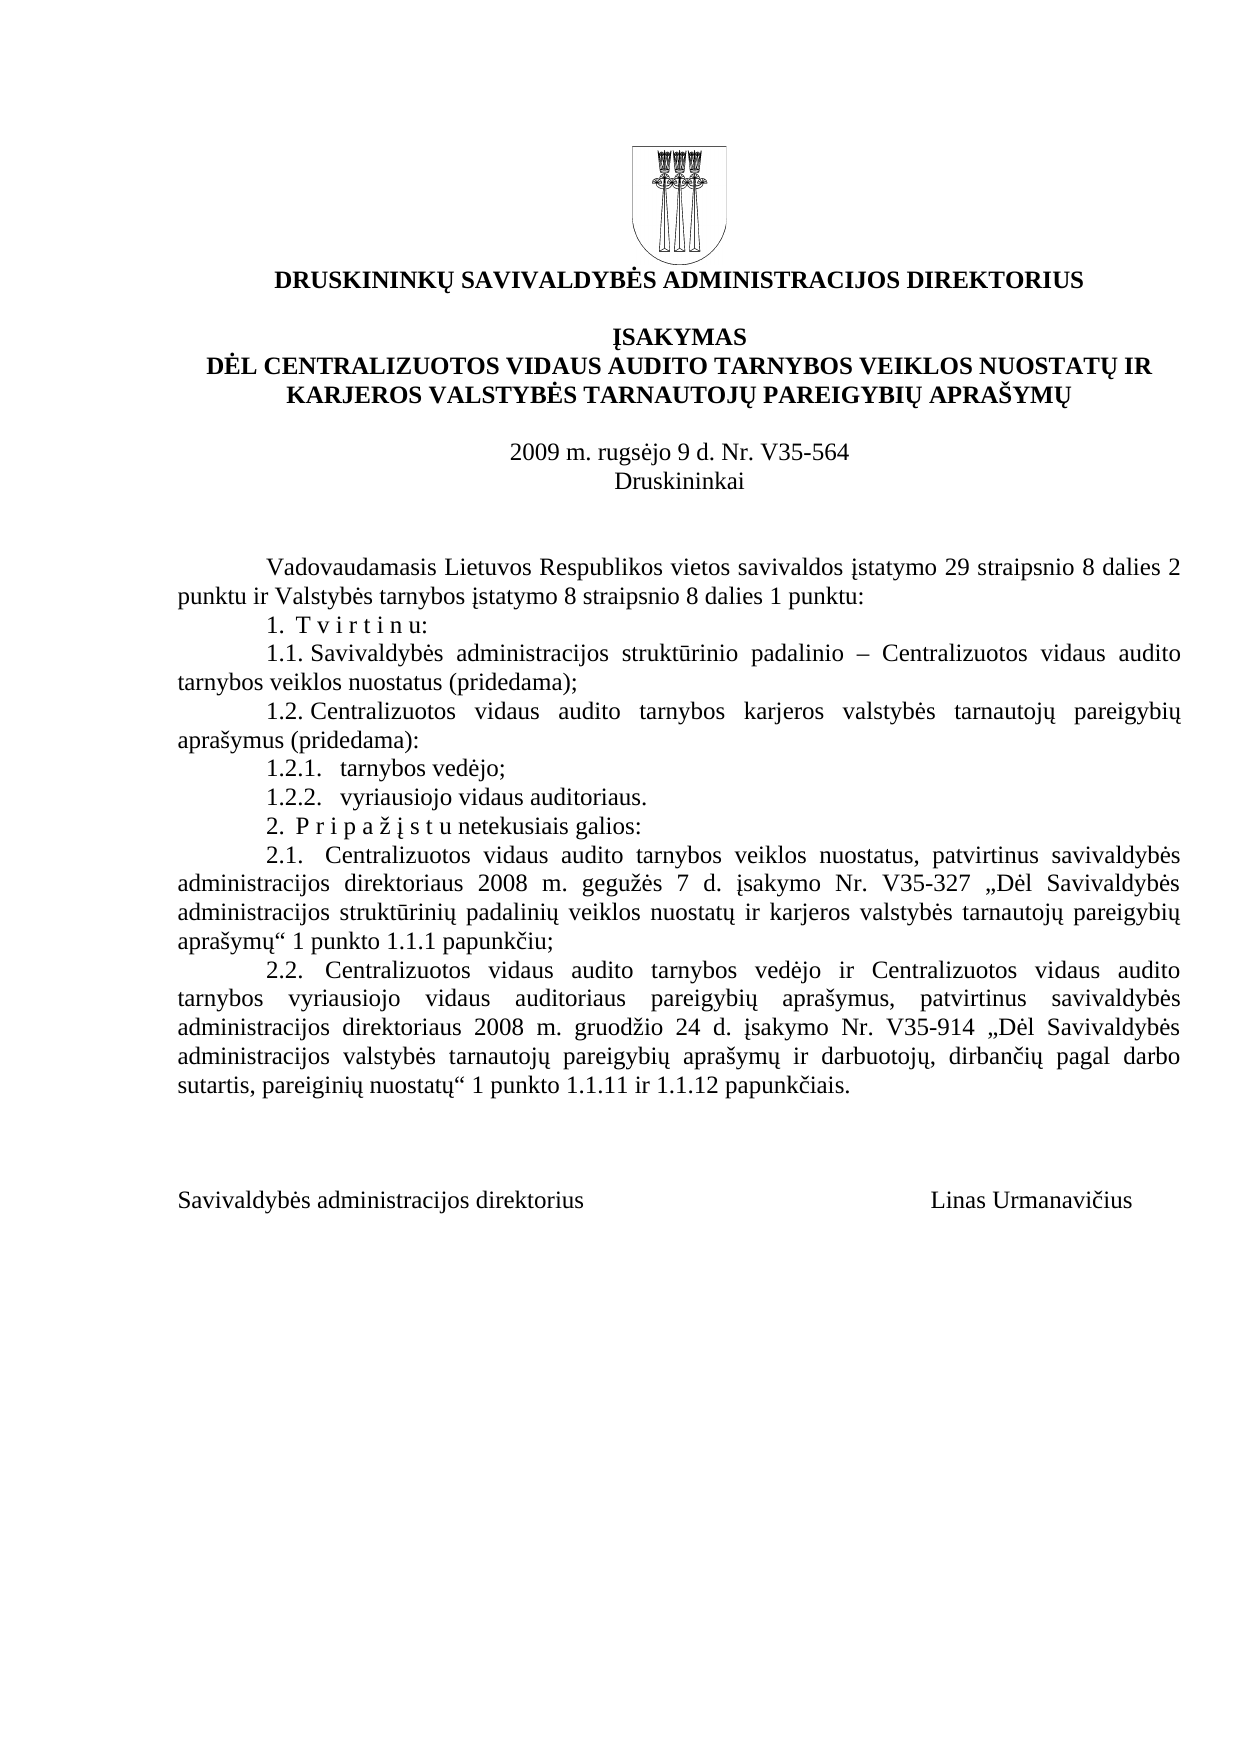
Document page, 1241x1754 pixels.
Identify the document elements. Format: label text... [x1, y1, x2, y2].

text DRUSKININKŲ SAVIVALDYBĖS ADMINISTRACIJOS DIREKTORIUS [177, 265, 1181, 293]
text 1.1. Savivaldybės administracijos struktūrinio padalinio – Centralizuotos vidaus audito tarnybos veiklos nuostatus (pridedama); [177, 638, 1181, 696]
text ĮSAKYMAS [177, 322, 1181, 351]
text 1.2. Centralizuotos vidaus audito tarnybos karjeros valstybės tarnautojų pareigybių aprašymus (pridedama): [177, 696, 1181, 753]
text Savivaldybės administracijos direktorius Linas Urmanavičius [177, 1185, 1181, 1213]
text 1.2.1. tarnybos vedėjo; [177, 753, 1181, 782]
text 1. T v i r t i n u: [177, 610, 1181, 638]
text DĖL CENTRALIZUOTOS VIDAUS AUDITO TARNYBOS VEIKLOS NUOSTATŲ IR [177, 351, 1181, 380]
text 2. P r i p a ž į s t u netekusiais galios: [177, 811, 1181, 840]
text Vadovaudamasis Lietuvos Respublikos vietos savivaldos įstatymo 29 straipsnio 8 dalies 2 punktu ir Valstybės tarnybos įstatymo 8 straipsnio 8 dalies 1 punktu: [177, 552, 1181, 610]
text Druskininkai [177, 466, 1181, 495]
text 1.2.2. vyriausiojo vidaus auditoriaus. [177, 782, 1181, 811]
text 2009 m. rugsėjo 9 d. Nr. V35-564 [177, 437, 1181, 466]
text 2.1. Centralizuotos vidaus audito tarnybos veiklos nuostatus, patvirtinus savivaldybės administracijos direktoriaus 2008 m. gegužės 7 d. įsakymo Nr. V35-327 „Dėl Savivaldybės administracijos struktūrinių padalinių veiklos nuostatų ir karjeros valstybės tarnautojų pareigybių aprašymų“ 1 punkto 1.1.1 papunkčiu; [177, 840, 1181, 955]
text KARJEROS VALSTYBĖS TARNAUTOJŲ PAREIGYBIŲ APRAŠYMŲ [177, 380, 1181, 408]
text 2.2. Centralizuotos vidaus audito tarnybos vedėjo ir Centralizuotos vidaus audito tarnybos vyriausiojo vidaus auditoriaus pareigybių aprašymus, patvirtinus savivaldybės administracijos direktoriaus 2008 m. gruodžio 24 d. įsakymo Nr. V35-914 „Dėl Savivaldybės administracijos valstybės tarnautojų pareigybių aprašymų ir darbuotojų, dirbančių pagal darbo sutartis, pareiginių nuostatų“ 1 punkto 1.1.11 ir 1.1.12 papunkčiais. [177, 955, 1181, 1098]
